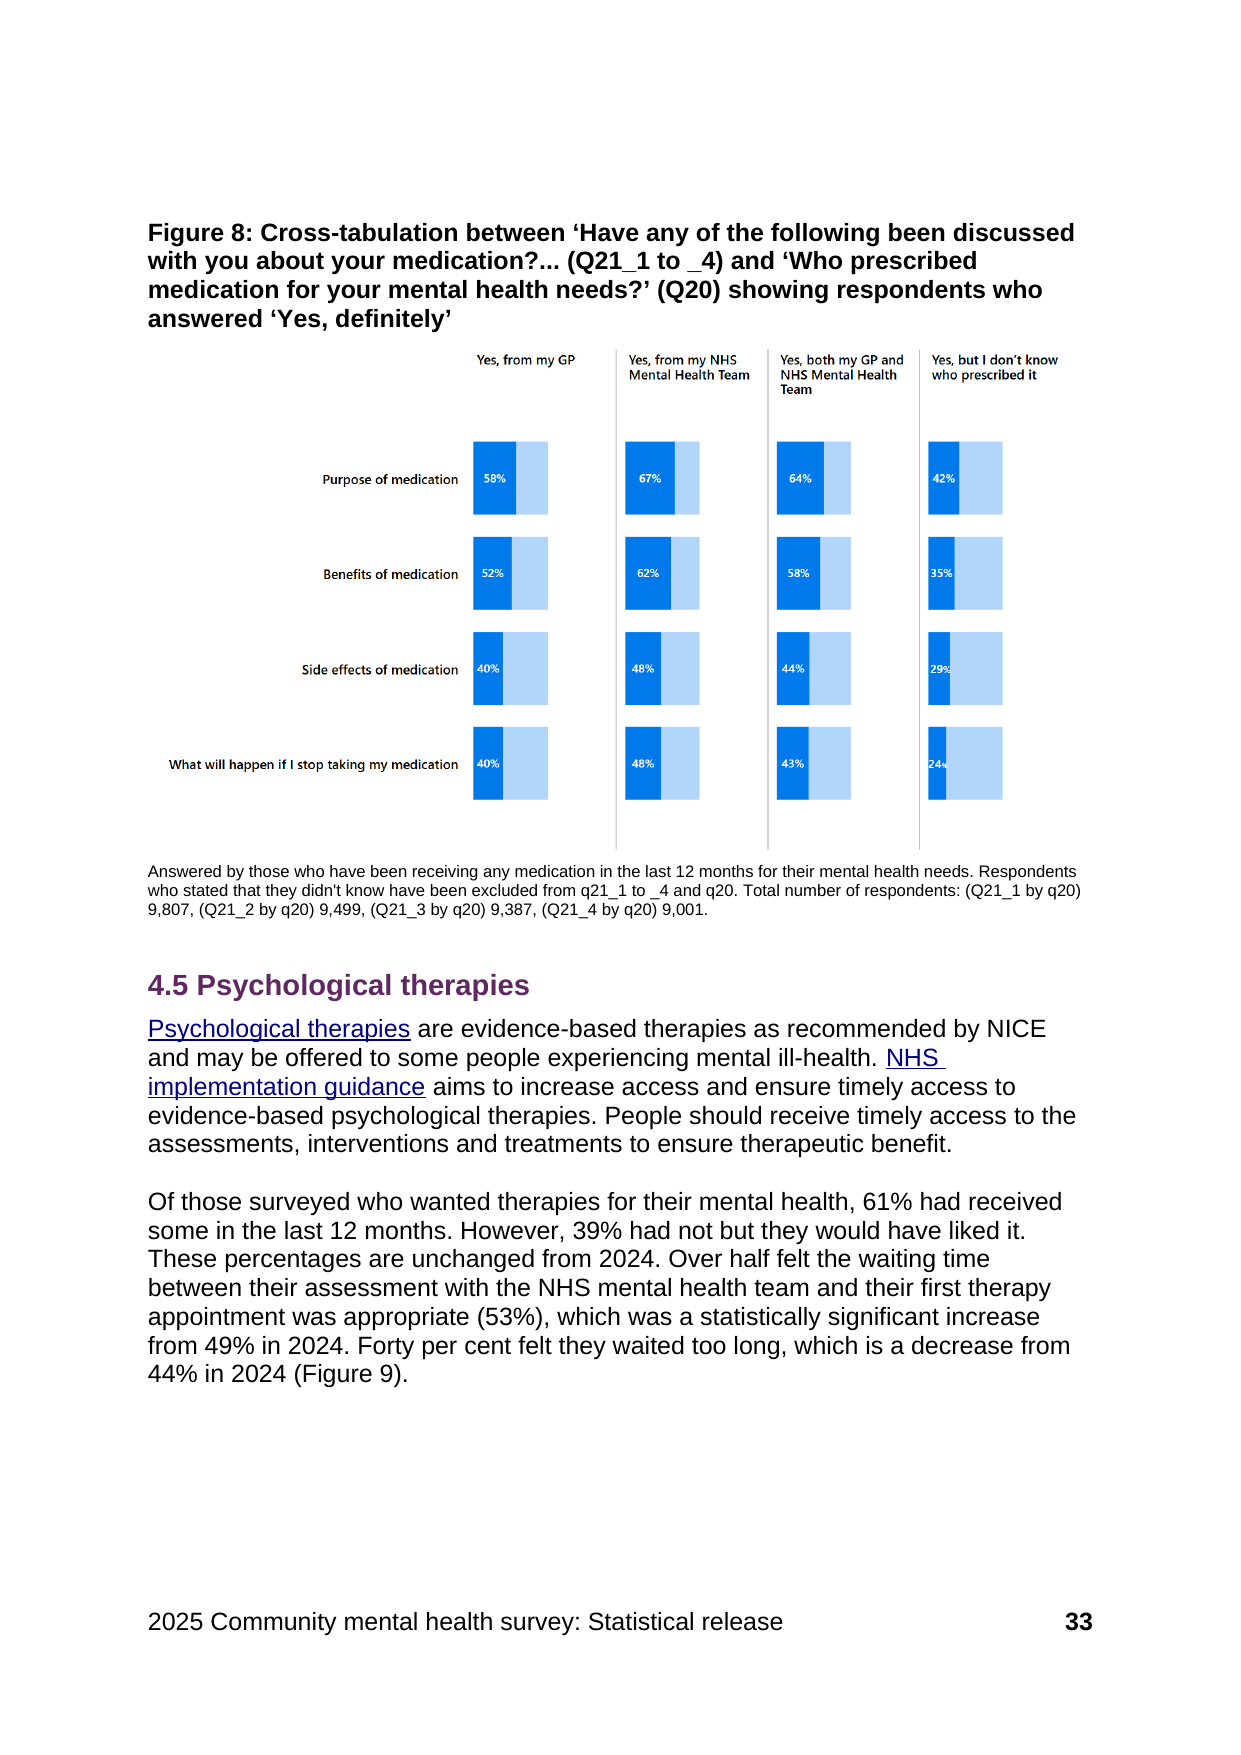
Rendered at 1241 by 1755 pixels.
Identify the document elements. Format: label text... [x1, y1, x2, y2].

text Psychological therapies are evidence-based therapies as recommended by NICE and may be offered to some people experiencing mental ill-health. NHS implementation guidance aims to increase access and ensure timely access to evidence-based psychological therapies. People should receive timely access to the assessments, interventions and treatments to ensure therapeutic benefit. [148, 1014, 1093, 1158]
text Figure 8: Cross-tabulation between ‘Have any of the following been discussed with you about your medication?... (Q21_1 to _4) and ‘Who prescribed medication for your mental health needs?’ (Q20) showing respondents who answered ‘Yes, definitely’ [148, 218, 1093, 332]
subtitle 4.5 Psychological therapies [148, 968, 1093, 1002]
text Of those surveyed who wanted therapies for their mental health, 61% had received some in the last 12 months. However, 39% had not but they would have liked it. These percentages are unchanged from 2024. Over half felt the waiting time between their assessment with the NHS mental health team and their first therapy appointment was appropriate (53%), which was a statistically significant increase from 49% in 2024. Forty per cent felt they waited too long, which is a decrease from 44% in 2024 (Figure 9). [148, 1187, 1093, 1388]
text Answered by those who have been receiving any medication in the last 12 months for their mental health needs. Respondents who stated that they didn't know have been excluded from q21_1 to _4 and q20. Total number of respondents: (Q21_1 by q20) 9,807, (Q21_2 by q20) 9,499, (Q21_3 by q20) 9,387, (Q21_4 by q20) 9,001. [148, 862, 1093, 919]
